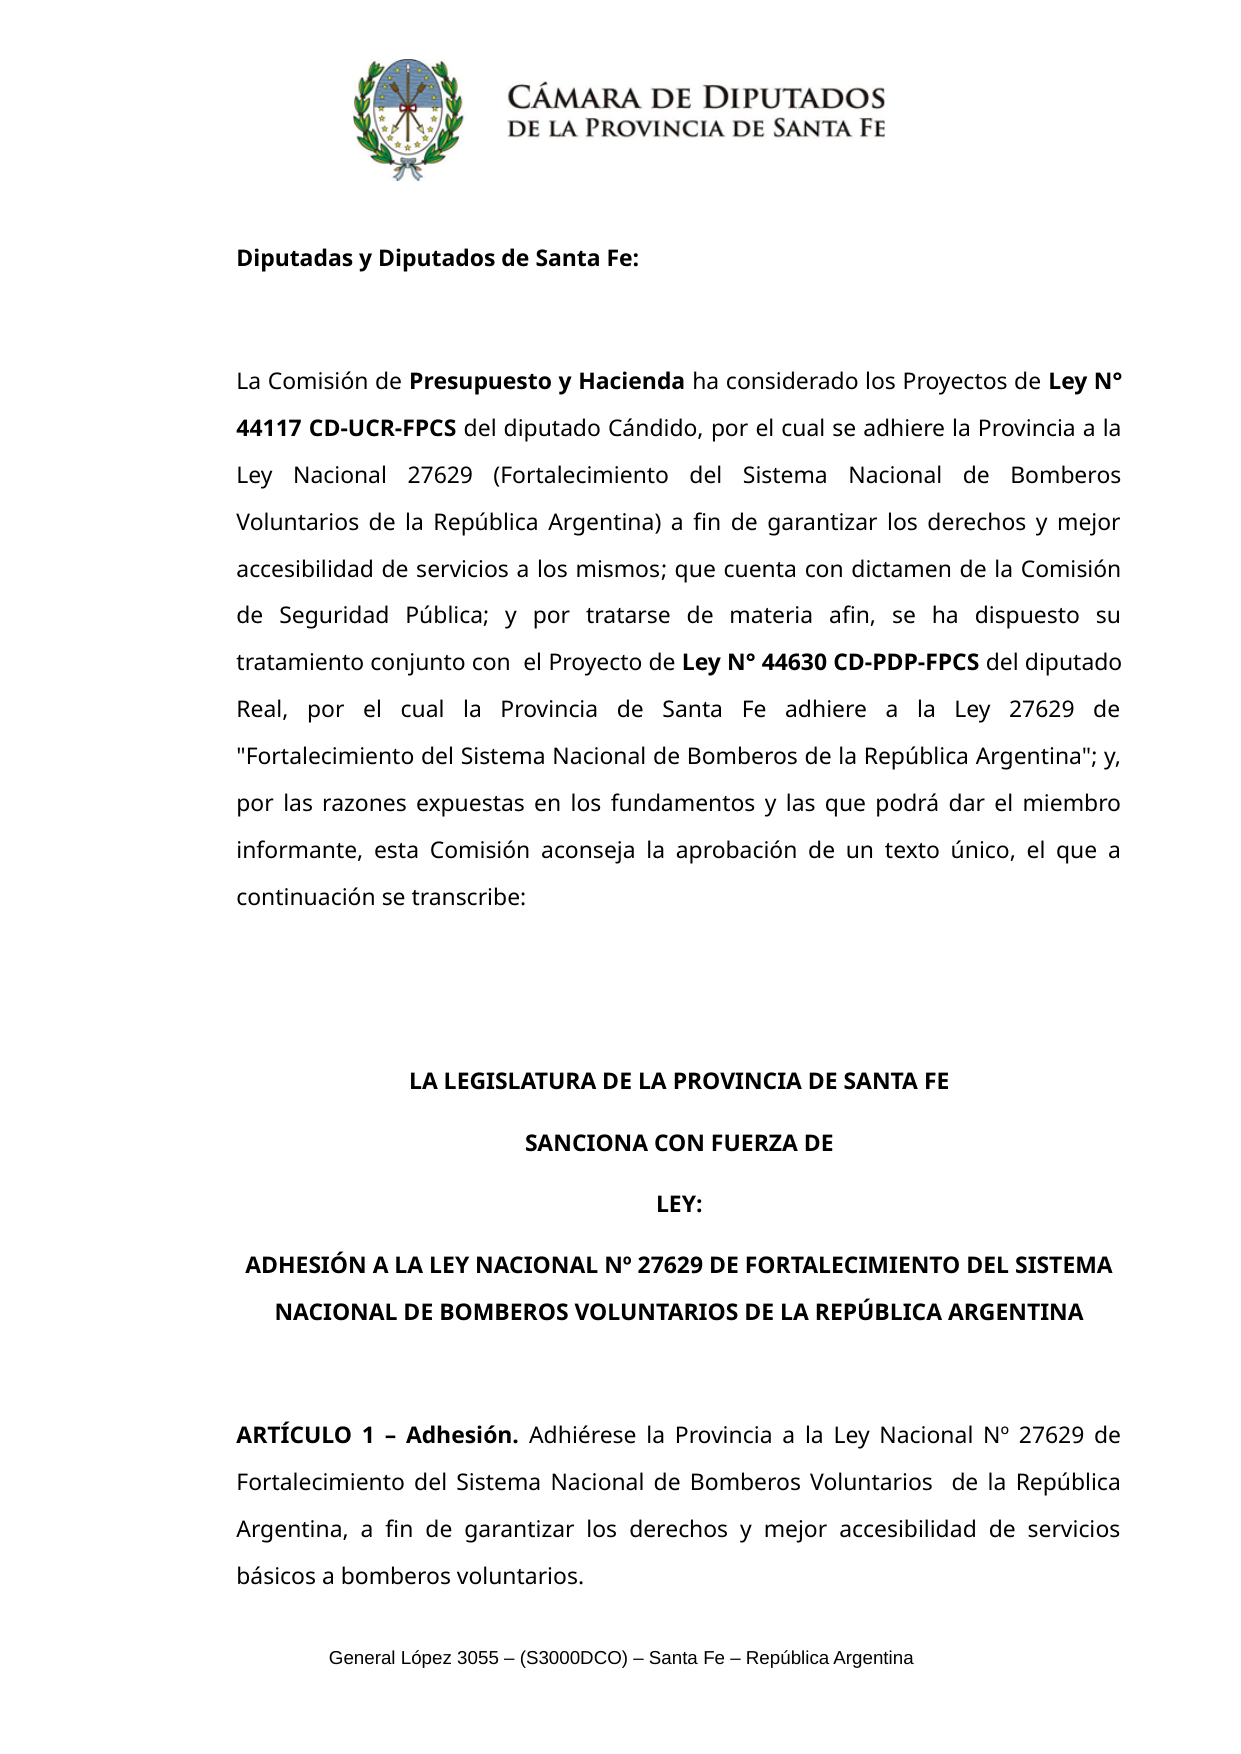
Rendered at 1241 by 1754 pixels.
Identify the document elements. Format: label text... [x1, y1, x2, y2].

text LEY: [236, 1188, 1122, 1219]
text Diputadas y Diputados de Santa Fe: [236, 242, 1122, 273]
text LA LEGISLATURA DE LA PROVINCIA DE SANTA FE [236, 1065, 1122, 1096]
text ARTÍCULO 1 – Adhesión. Adhiérese la Provincia a la Ley Nacional Nº 27629 de Fortalecimiento del Sistema Nacional de Bomberos Voluntarios de la República Argentina, a fin de garantizar los derechos y mejor accesibilidad de servicios básicos a bomberos voluntarios. [236, 1419, 1122, 1591]
text ADHESIÓN A LA LEY NACIONAL Nº 27629 DE FORTALECIMIENTO DEL SISTEMA NACIONAL DE BOMBEROS VOLUNTARIOS DE LA REPÚBLICA ARGENTINA [236, 1249, 1122, 1328]
text SANCIONA CON FUERZA DE [236, 1127, 1122, 1158]
text La Comisión de Presupuesto y Hacienda ha considerado los Proyectos de Ley N° 44117 CD-UCR-FPCS del diputado Cándido, por el cual se adhiere la Provincia a la Ley Nacional 27629 (Fortalecimiento del Sistema Nacional de Bomberos Voluntarios de la República Argentina) a fin de garantizar los derechos y mejor accesibilidad de servicios a los mismos; que cuenta con dictamen de la Comisión de Seguridad Pública; y por tratarse de materia afin, se ha dispuesto su tratamiento conjunto con el Proyecto de Ley N° 44630 CD-PDP-FPCS del diputado Real, por el cual la Provincia de Santa Fe adhiere a la Ley 27629 de "Fortalecimiento del Sistema Nacional de Bomberos de la República Argentina"; y, por las razones expuestas en los fundamentos y las que podrá dar el miembro informante, esta Comisión aconseja la aprobación de un texto único, el que a continuación se transcribe: [236, 365, 1122, 912]
